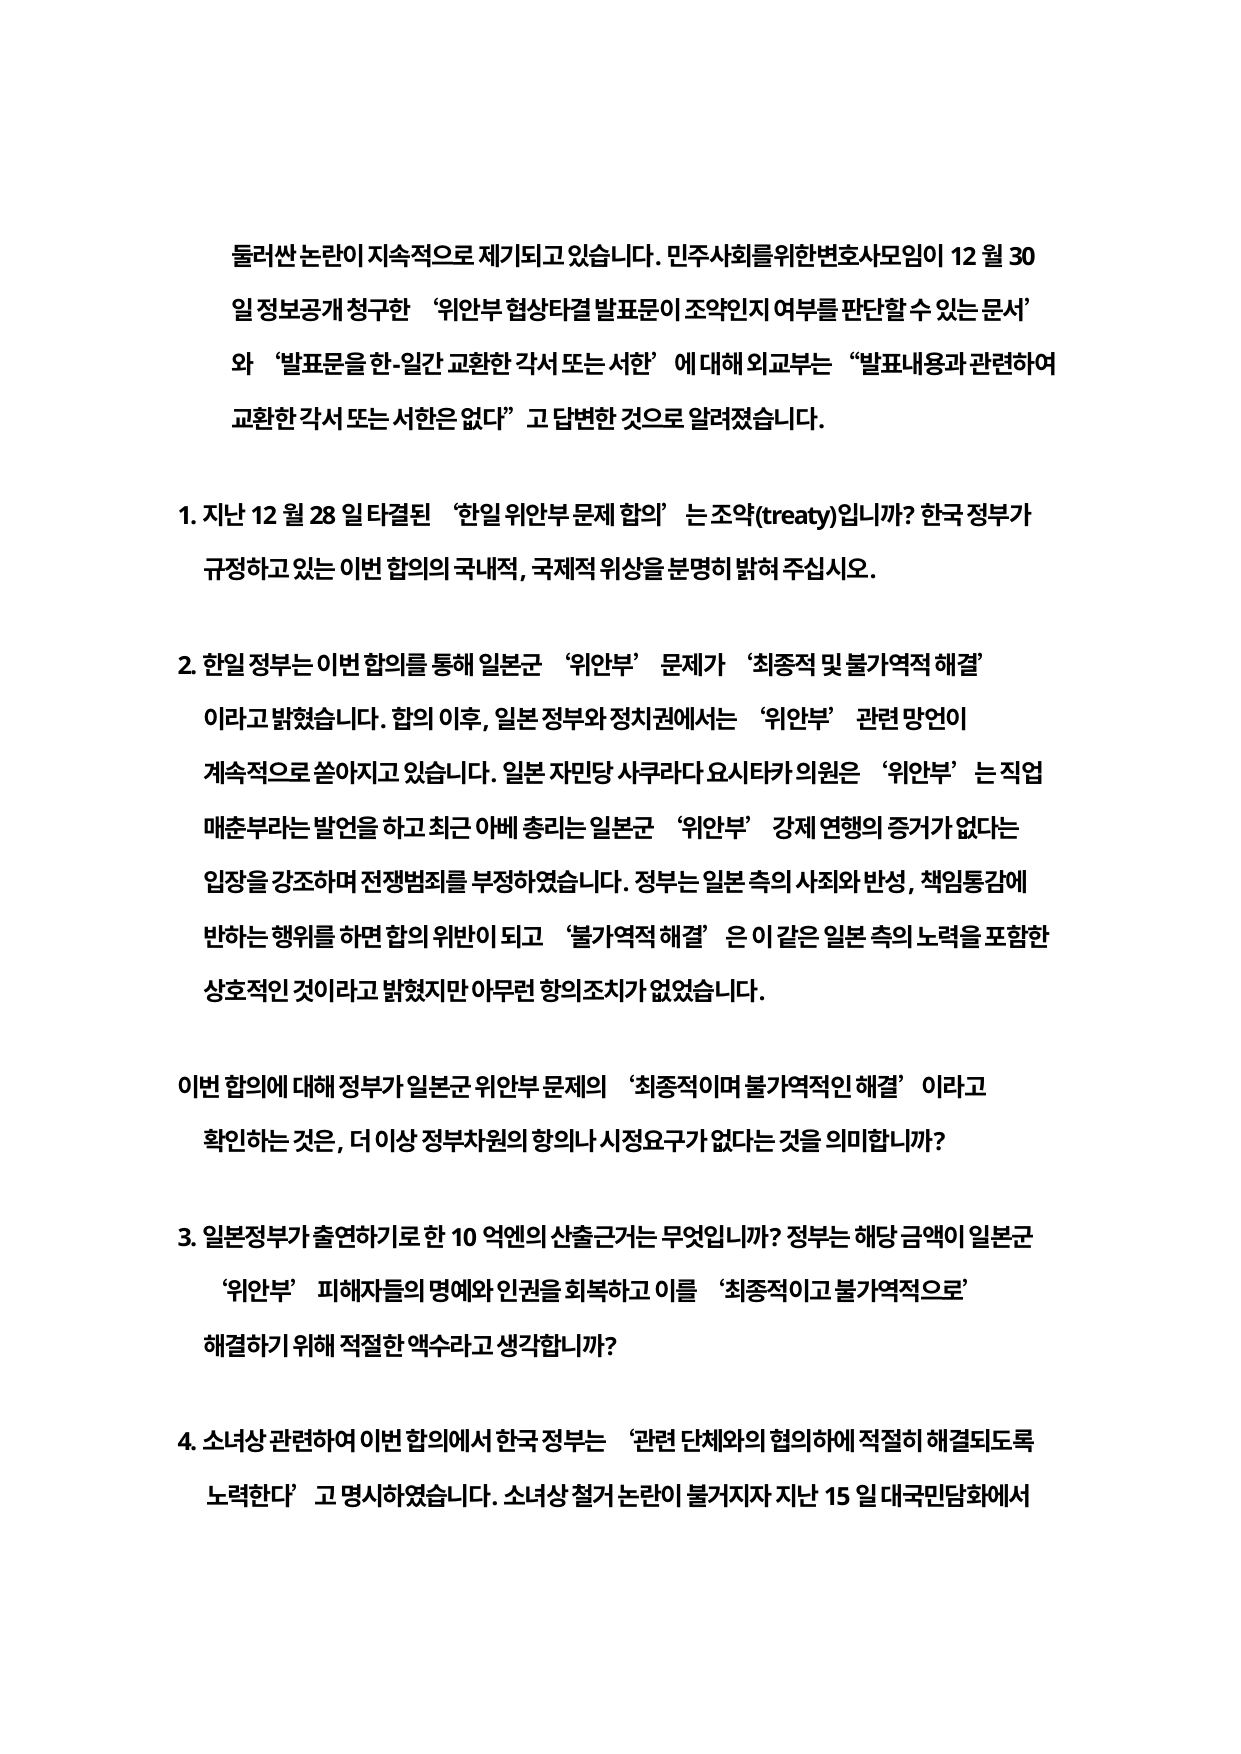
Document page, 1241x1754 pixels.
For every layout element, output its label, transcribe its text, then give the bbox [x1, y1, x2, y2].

text 2. 한일 정부는 이번 합의를 통해 일본군 ‘위안부’ 문제가 ‘최종적 및 불가역적 해결’이라고 밝혔습니다. 합의 이후, 일본 정부와 정치권에서는 ‘위안부’ 관련 망언이 계속적으로 쏟아지고 있습니다. 일본 자민당 사쿠라다 요시타카 의원은 ‘위안부’는 직업 매춘부라는 발언을 하고 최근 아베 총리는 일본군 ‘위안부’ 강제 연행의 증거가 없다는 입장을 강조하며 전쟁범죄를 부정하였습니다. 정부는 일본 측의 사죄와 반성, 책임통감에 반하는 행위를 하면 합의 위반이 되고 ‘불가역적 해결’은 이 같은 일본 측의 노력을 포함한 상호적인 것이라고 밝혔지만 아무런 항의조치가 없었습니다. [177, 645, 1063, 1008]
text 3. 일본정부가 출연하기로 한 10억엔의 산출근거는 무엇입니까? 정부는 해당 금액이 일본군 ‘위안부’ 피해자들의 명예와 인권을 회복하고 이를 ‘최종적이고 불가역적으로’ 해결하기 위해 적절한 액수라고 생각합니까? [177, 1217, 1063, 1362]
text 1. 지난 12월 28일 타결된 ‘한일 위안부 문제 합의’는 조약(treaty)입니까? 한국 정부가 규정하고 있는 이번 합의의 국내적, 국제적 위상을 분명히 밝혀 주십시오. [177, 495, 1063, 586]
text 4. 소녀상 관련하여 이번 합의에서 한국 정부는 ‘관련 단체와의 협의하에 적절히 해결되도록 노력한다’고 명시하였습니다. 소녀상 철거 논란이 불거지자 지난 15일 대국민담화에서 [177, 1422, 1063, 1512]
text 둘러싼 논란이 지속적으로 제기되고 있습니다. 민주사회를위한변호사모임이 12월 30일 정보공개 청구한 ‘위안부 협상타결 발표문이 조약인지 여부를 판단할 수 있는 문서’와 ‘발표문을 한-일간 교환한 각서 또는 서한’에 대해 외교부는 “발표내용과 관련하여 교환한 각서 또는 서한은 없다”고 답변한 것으로 알려졌습니다. [204, 236, 1063, 436]
text 이번 합의에 대해 정부가 일본군 위안부 문제의 ‘최종적이며 불가역적인 해결’이라고 확인하는 것은, 더 이상 정부차원의 항의나 시정요구가 없다는 것을 의미합니까? [177, 1067, 1063, 1158]
